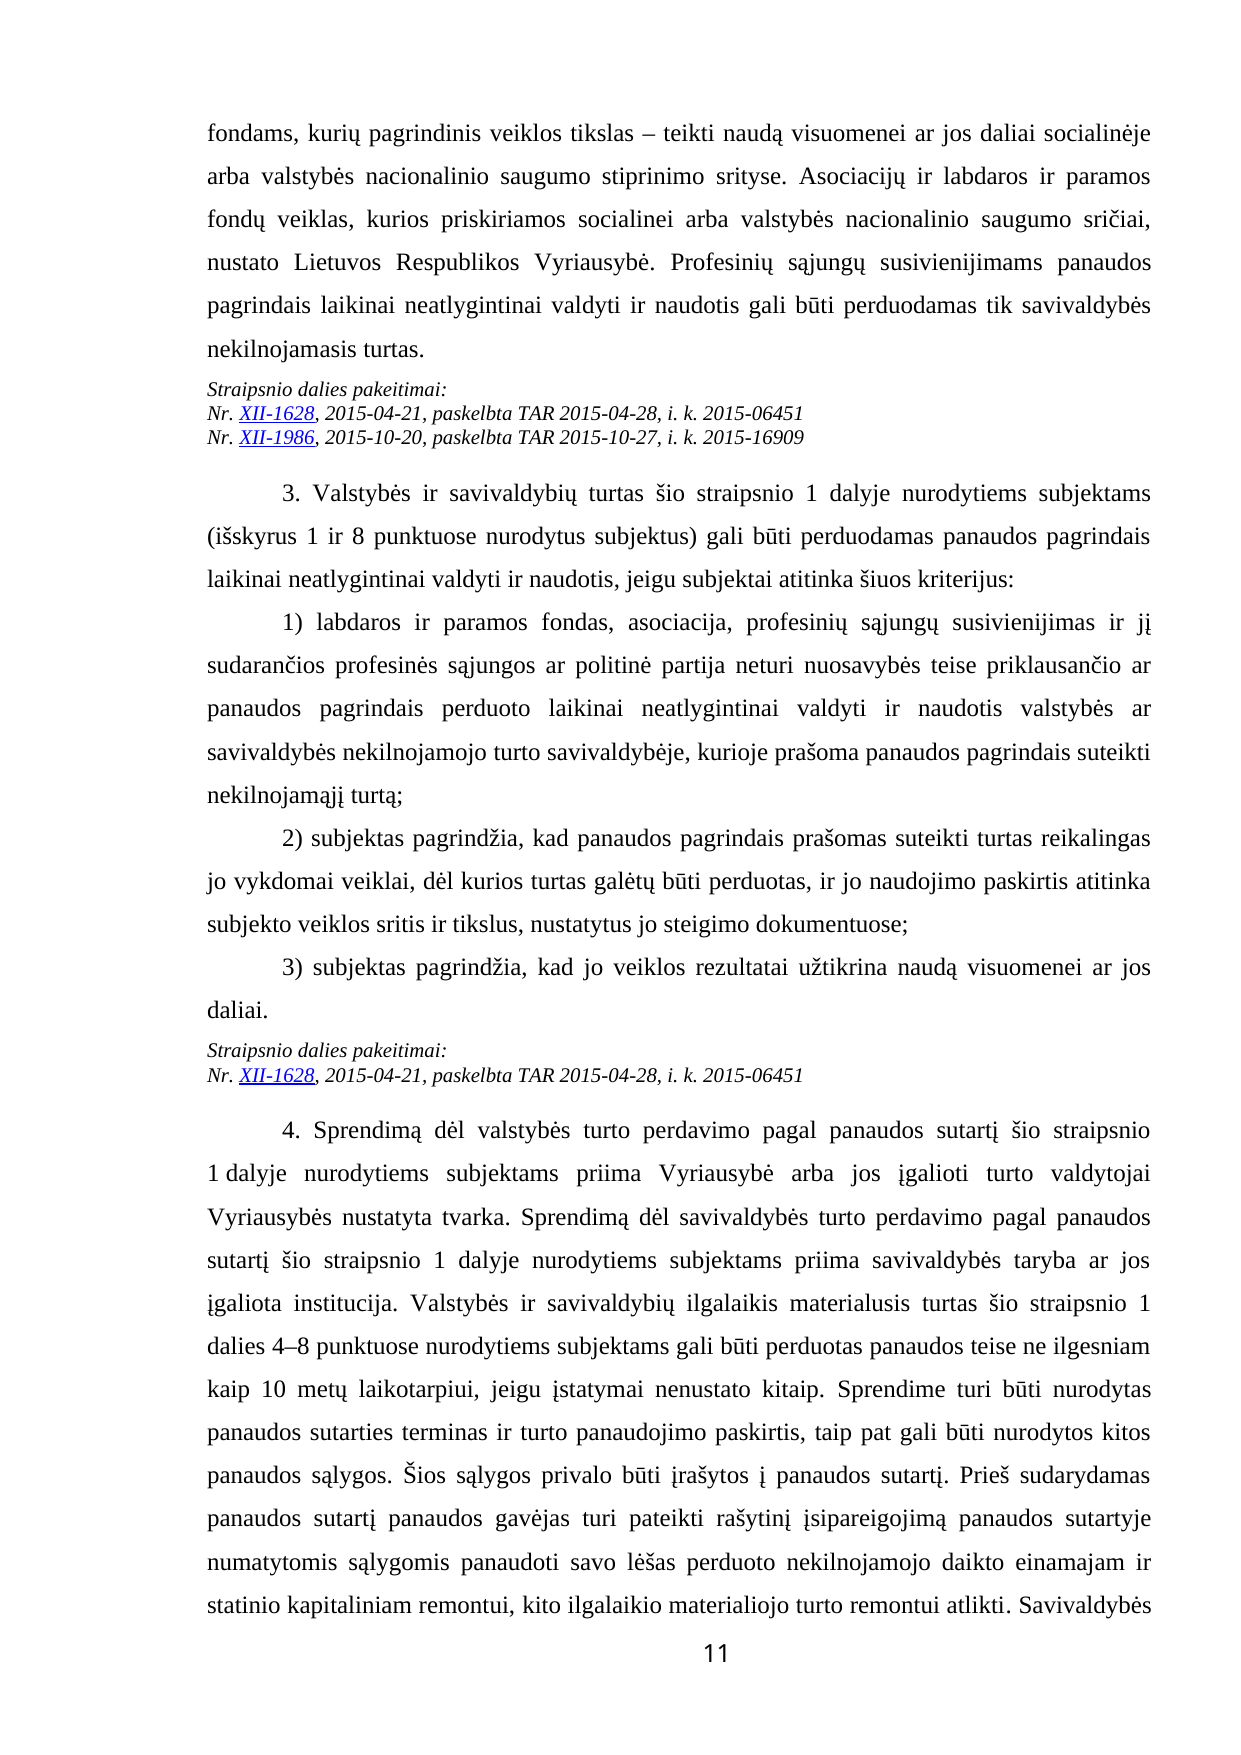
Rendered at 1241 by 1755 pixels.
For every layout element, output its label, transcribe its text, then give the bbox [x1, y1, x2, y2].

text Nr. XII-1628, 2015-04-21, paskelbta TAR 2015-04-28, i. k. 2015-06451 [207, 401, 1152, 425]
text Straipsnio dalies pakeitimai: [207, 1038, 1152, 1062]
text fondams, kurių pagrindinis veiklos tikslas – teikti naudą visuomenei ar jos daliai socialinėje arba valstybės nacionalinio saugumo stiprinimo srityse. Asociacijų ir labdaros ir paramos fondų veiklas, kurios priskiriamos socialinei arba valstybės nacionalinio saugumo sričiai, nustato Lietuvos Respublikos Vyriausybė. Profesinių sąjungų susivienijimams panaudos pagrindais laikinai neatlygintinai valdyti ir naudotis gali būti perduodamas tik savivaldybės nekilnojamasis turtas. [207, 118, 1152, 362]
text Nr. XII-1628, 2015-04-21, paskelbta TAR 2015-04-28, i. k. 2015-06451 [207, 1062, 1152, 1087]
text 4. Sprendimą dėl valstybės turto perdavimo pagal panaudos sutartį šio straipsnio 1 dalyje nurodytiems subjektams priima Vyriausybė arba jos įgalioti turto valdytojai Vyriausybės nustatyta tvarka. Sprendimą dėl savivaldybės turto perdavimo pagal panaudos sutartį šio straipsnio 1 dalyje nurodytiems subjektams priima savivaldybės taryba ar jos įgaliota institucija. Valstybės ir savivaldybių ilgalaikis materialusis turtas šio straipsnio 1 dalies 4–8 punktuose nurodytiems subjektams gali būti perduotas panaudos teise ne ilgesniam kaip 10 metų laikotarpiui, jeigu įstatymai nenustato kitaip. Sprendime turi būti nurodytas panaudos sutarties terminas ir turto panaudojimo paskirtis, taip pat gali būti nurodytos kitos panaudos sąlygos. Šios sąlygos privalo būti įrašytos į panaudos sutartį. Prieš sudarydamas panaudos sutartį panaudos gavėjas turi pateikti rašytinį įsipareigojimą panaudos sutartyje numatytomis sąlygomis panaudoti savo lėšas perduoto nekilnojamojo daikto einamajam ir statinio kapitaliniam remontui, kito ilgalaikio materialiojo turto remontui atlikti. Savivaldybės [207, 1115, 1152, 1618]
text 3. Valstybės ir savivaldybių turtas šio straipsnio 1 dalyje nurodytiems subjektams (išskyrus 1 ir 8 punktuose nurodytus subjektus) gali būti perduodamas panaudos pagrindais laikinai neatlygintinai valdyti ir naudotis, jeigu subjektai atitinka šiuos kriterijus: [207, 478, 1152, 593]
text Nr. XII-1986, 2015-10-20, paskelbta TAR 2015-10-27, i. k. 2015-16909 [207, 425, 1152, 449]
text 1) labdaros ir paramos fondas, asociacija, profesinių sąjungų susivienijimas ir jį sudarančios profesinės sąjungos ar politinė partija neturi nuosavybės teise priklausančio ar panaudos pagrindais perduoto laikinai neatlygintinai valdyti ir naudotis valstybės ar savivaldybės nekilnojamojo turto savivaldybėje, kurioje prašoma panaudos pagrindais suteikti nekilnojamąjį turtą; [207, 607, 1152, 808]
text 3) subjektas pagrindžia, kad jo veiklos rezultatai užtikrina naudą visuomenei ar jos daliai. [207, 952, 1152, 1024]
text 2) subjektas pagrindžia, kad panaudos pagrindais prašomas suteikti turtas reikalingas jo vykdomai veiklai, dėl kurios turtas galėtų būti perduotas, ir jo naudojimo paskirtis atitinka subjekto veiklos sritis ir tikslus, nustatytus jo steigimo dokumentuose; [207, 823, 1152, 938]
text Straipsnio dalies pakeitimai: [207, 377, 1152, 401]
